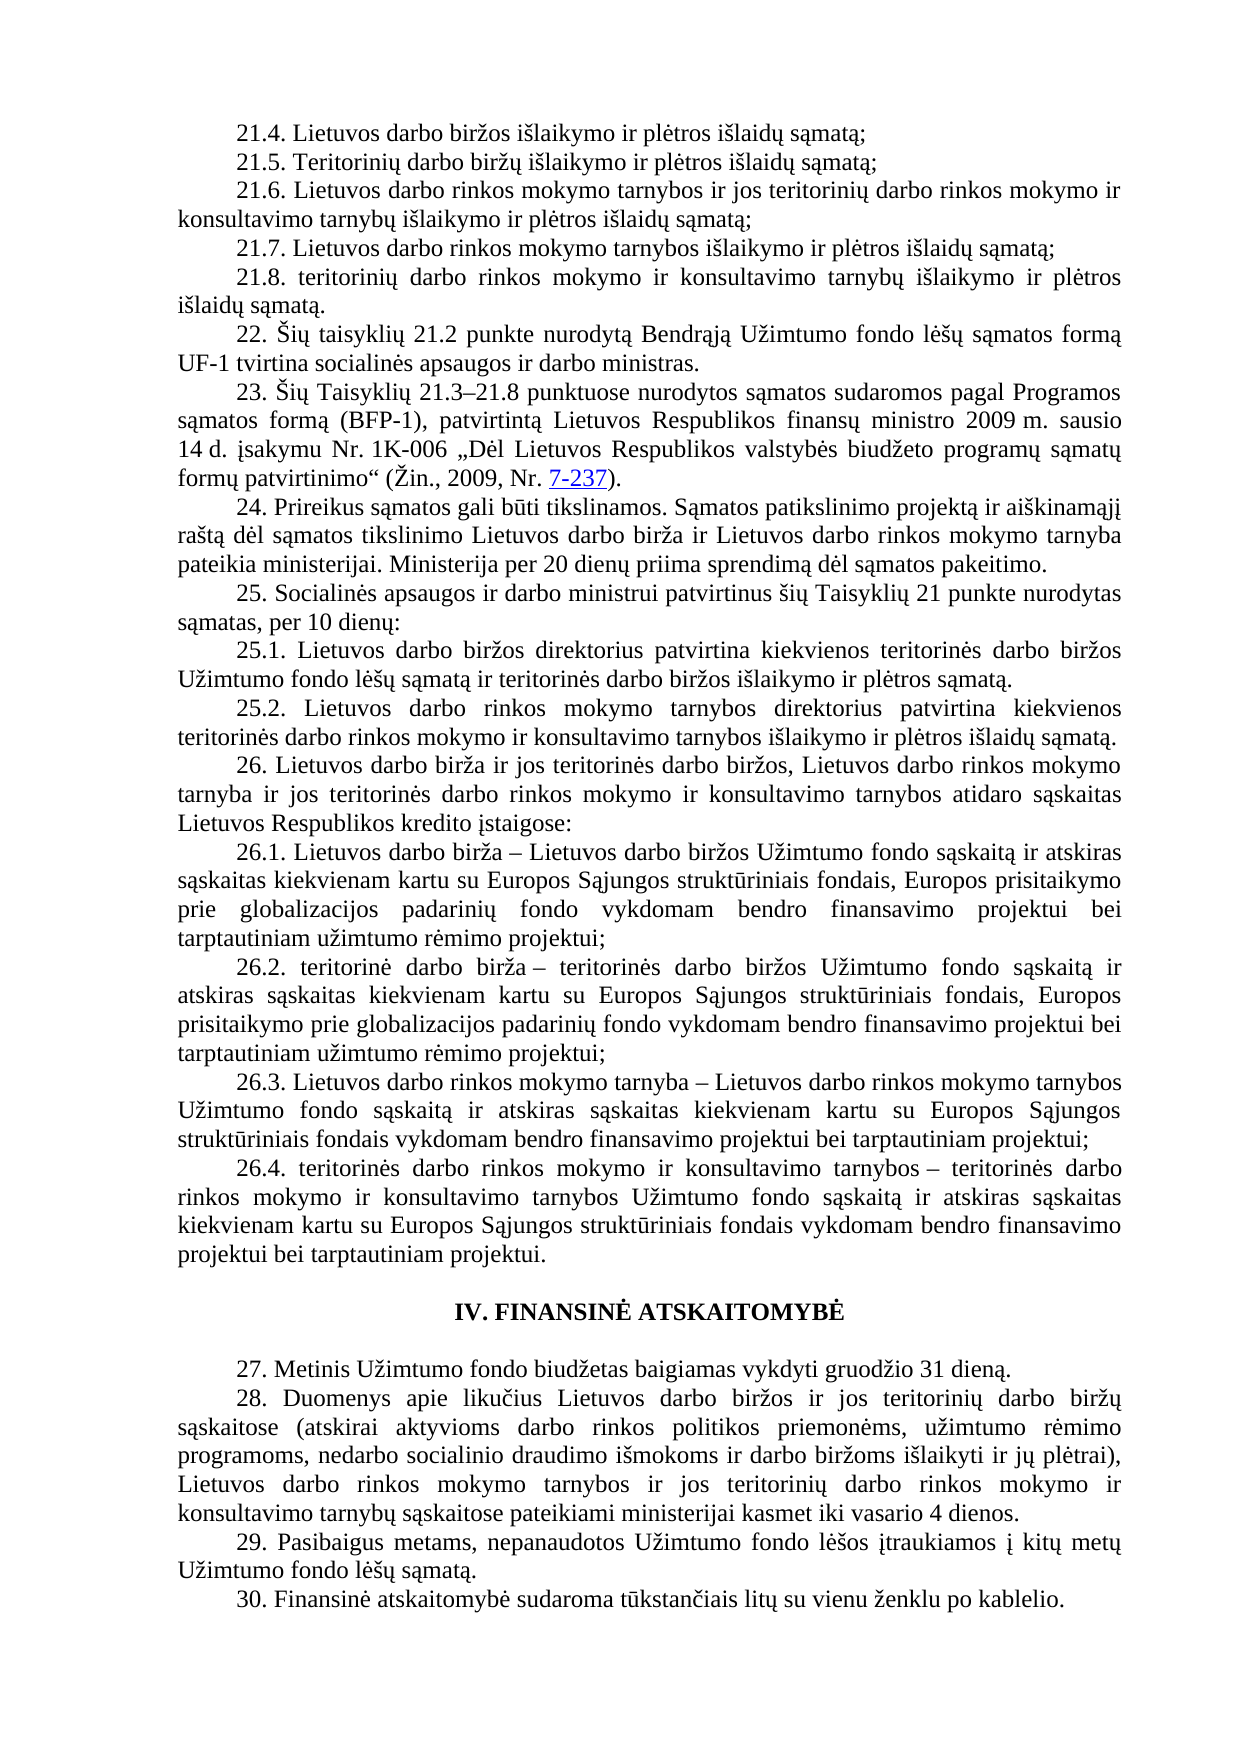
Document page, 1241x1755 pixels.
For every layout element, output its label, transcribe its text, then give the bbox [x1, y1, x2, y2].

text 26.4. teritorinės darbo rinkos mokymo ir konsultavimo tarnybos – teritorinės darbo rinkos mokymo ir konsultavimo tarnybos Užimtumo fondo sąskaitą ir atskiras sąskaitas kiekvienam kartu su Europos Sąjungos struktūriniais fondais vykdomam bendro finansavimo projektui bei tarptautiniam projektui. [177, 1153, 1122, 1268]
text 21.7. Lietuvos darbo rinkos mokymo tarnybos išlaikymo ir plėtros išlaidų sąmatą; [177, 233, 1122, 262]
text 25.2. Lietuvos darbo rinkos mokymo tarnybos direktorius patvirtina kiekvienos teritorinės darbo rinkos mokymo ir konsultavimo tarnybos išlaikymo ir plėtros išlaidų sąmatą. [177, 693, 1122, 751]
text 29. Pasibaigus metams, nepanaudotos Užimtumo fondo lėšos įtraukiamos į kitų metų Užimtumo fondo lėšų sąmatą. [177, 1527, 1122, 1584]
text 26.1. Lietuvos darbo birža – Lietuvos darbo biržos Užimtumo fondo sąskaitą ir atskiras sąskaitas kiekvienam kartu su Europos Sąjungos struktūriniais fondais, Europos prisitaikymo prie globalizacijos padarinių fondo vykdomam bendro finansavimo projektui bei tarptautiniam užimtumo rėmimo projektui; [177, 837, 1122, 952]
text 23. Šių Taisyklių 21.3–21.8 punktuose nurodytos sąmatos sudaromos pagal Programos sąmatos formą (BFP-1), patvirtintą Lietuvos Respublikos finansų ministro 2009 m. sausio 14 d. įsakymu Nr. 1K-006 „Dėl Lietuvos Respublikos valstybės biudžeto programų sąmatų formų patvirtinimo“ (Žin., 2009, Nr. 7-237). [177, 377, 1122, 492]
text 26.2. teritorinė darbo birža – teritorinės darbo biržos Užimtumo fondo sąskaitą ir atskiras sąskaitas kiekvienam kartu su Europos Sąjungos struktūriniais fondais, Europos prisitaikymo prie globalizacijos padarinių fondo vykdomam bendro finansavimo projektui bei tarptautiniam užimtumo rėmimo projektui; [177, 952, 1122, 1067]
text 27. Metinis Užimtumo fondo biudžetas baigiamas vykdyti gruodžio 31 dieną. [177, 1354, 1122, 1383]
text IV. FINANSINĖ ATSKAITOMYBĖ [177, 1297, 1122, 1326]
text 21.6. Lietuvos darbo rinkos mokymo tarnybos ir jos teritorinių darbo rinkos mokymo ir konsultavimo tarnybų išlaikymo ir plėtros išlaidų sąmatą; [177, 176, 1122, 233]
text 24. Prireikus sąmatos gali būti tikslinamos. Sąmatos patikslinimo projektą ir aiškinamąjį raštą dėl sąmatos tikslinimo Lietuvos darbo birža ir Lietuvos darbo rinkos mokymo tarnyba pateikia ministerijai. Ministerija per 20 dienų priima sprendimą dėl sąmatos pakeitimo. [177, 492, 1122, 578]
text 25. Socialinės apsaugos ir darbo ministrui patvirtinus šių Taisyklių 21 punkte nurodytas sąmatas, per 10 dienų: [177, 578, 1122, 636]
text 30. Finansinė atskaitomybė sudaroma tūkstančiais litų su vienu ženklu po kablelio. [177, 1584, 1122, 1613]
text 21.5. Teritorinių darbo biržų išlaikymo ir plėtros išlaidų sąmatą; [177, 147, 1122, 176]
text 28. Duomenys apie likučius Lietuvos darbo biržos ir jos teritorinių darbo biržų sąskaitose (atskirai aktyvioms darbo rinkos politikos priemonėms, užimtumo rėmimo programoms, nedarbo socialinio draudimo išmokoms ir darbo biržoms išlaikyti ir jų plėtrai), Lietuvos darbo rinkos mokymo tarnybos ir jos teritorinių darbo rinkos mokymo ir konsultavimo tarnybų sąskaitose pateikiami ministerijai kasmet iki vasario 4 dienos. [177, 1383, 1122, 1527]
text 22. Šių taisyklių 21.2 punkte nurodytą Bendrąją Užimtumo fondo lėšų sąmatos formą UF-1 tvirtina socialinės apsaugos ir darbo ministras. [177, 319, 1122, 377]
text 26. Lietuvos darbo birža ir jos teritorinės darbo biržos, Lietuvos darbo rinkos mokymo tarnyba ir jos teritorinės darbo rinkos mokymo ir konsultavimo tarnybos atidaro sąskaitas Lietuvos Respublikos kredito įstaigose: [177, 751, 1122, 837]
text 25.1. Lietuvos darbo biržos direktorius patvirtina kiekvienos teritorinės darbo biržos Užimtumo fondo lėšų sąmatą ir teritorinės darbo biržos išlaikymo ir plėtros sąmatą. [177, 636, 1122, 693]
text 26.3. Lietuvos darbo rinkos mokymo tarnyba – Lietuvos darbo rinkos mokymo tarnybos Užimtumo fondo sąskaitą ir atskiras sąskaitas kiekvienam kartu su Europos Sąjungos struktūriniais fondais vykdomam bendro finansavimo projektui bei tarptautiniam projektui; [177, 1067, 1122, 1153]
text 21.8. teritorinių darbo rinkos mokymo ir konsultavimo tarnybų išlaikymo ir plėtros išlaidų sąmatą. [177, 262, 1122, 319]
text 21.4. Lietuvos darbo biržos išlaikymo ir plėtros išlaidų sąmatą; [177, 118, 1122, 147]
